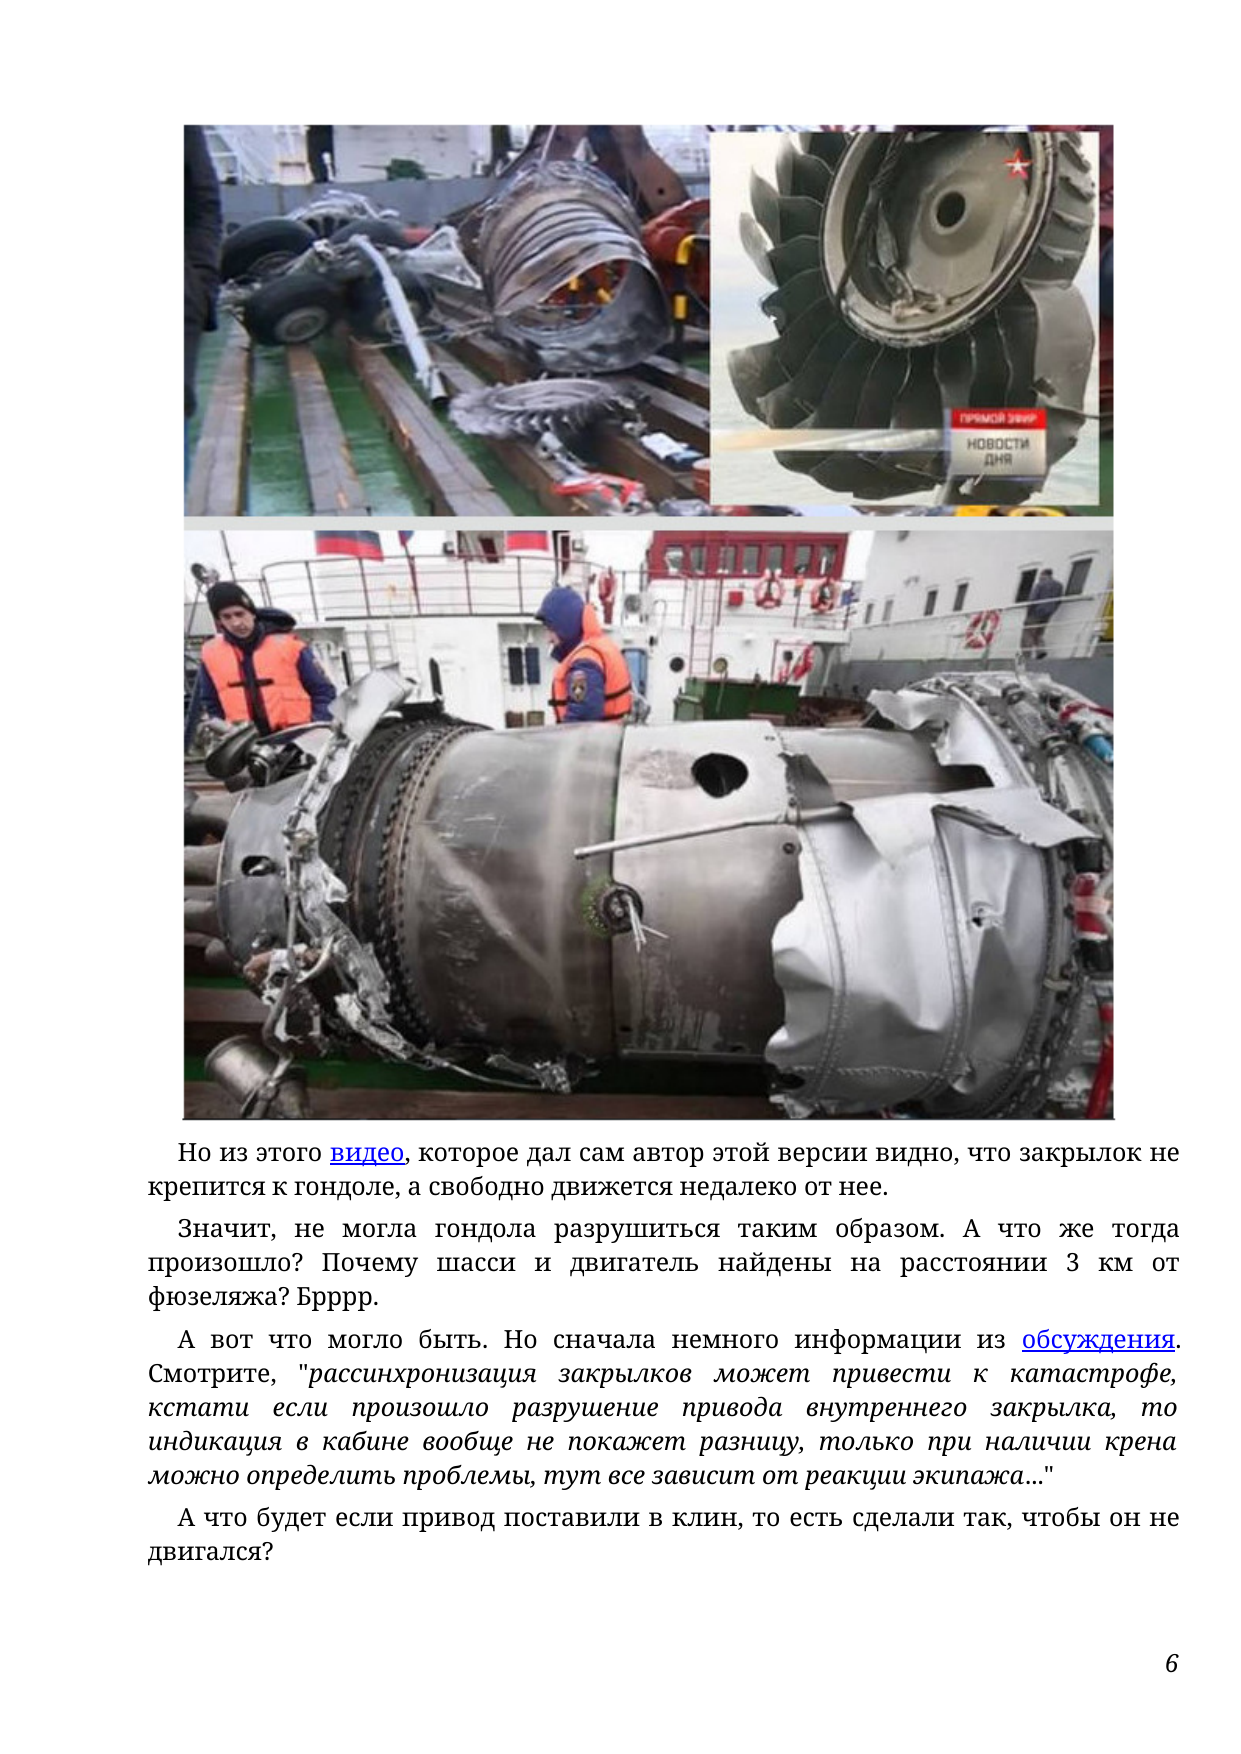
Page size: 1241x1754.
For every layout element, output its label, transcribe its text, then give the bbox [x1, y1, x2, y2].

text Но из этого видео, которое дал сам автор этой версии видно, что закрылок не крепится к гондоле, а свободно движется недалеко от нее. [148, 1134, 1181, 1202]
text Значит, не могла гондола разрушиться таким образом. А что же тогда произошло? Почему шасси и двигатель найдены на расстоянии 3 км от фюзеляжа? Брррр. [148, 1211, 1181, 1313]
text А вот что могло быть. Но сначала немного информации из обсуждения. Смотрите, "рассинхронизация закрылков может привести к катастрофе, кстати если произошло разрушение привода внутреннего закрылка, то индикация в кабине вообще не покажет разницу, только при наличии крена можно определить проблемы, тут все зависит от реакции экипажа..." [148, 1321, 1181, 1492]
text А что будет если привод поставили в клин, то есть сделали так, чтобы он не двигался? [148, 1500, 1181, 1568]
picture [178, 119, 1120, 1125]
